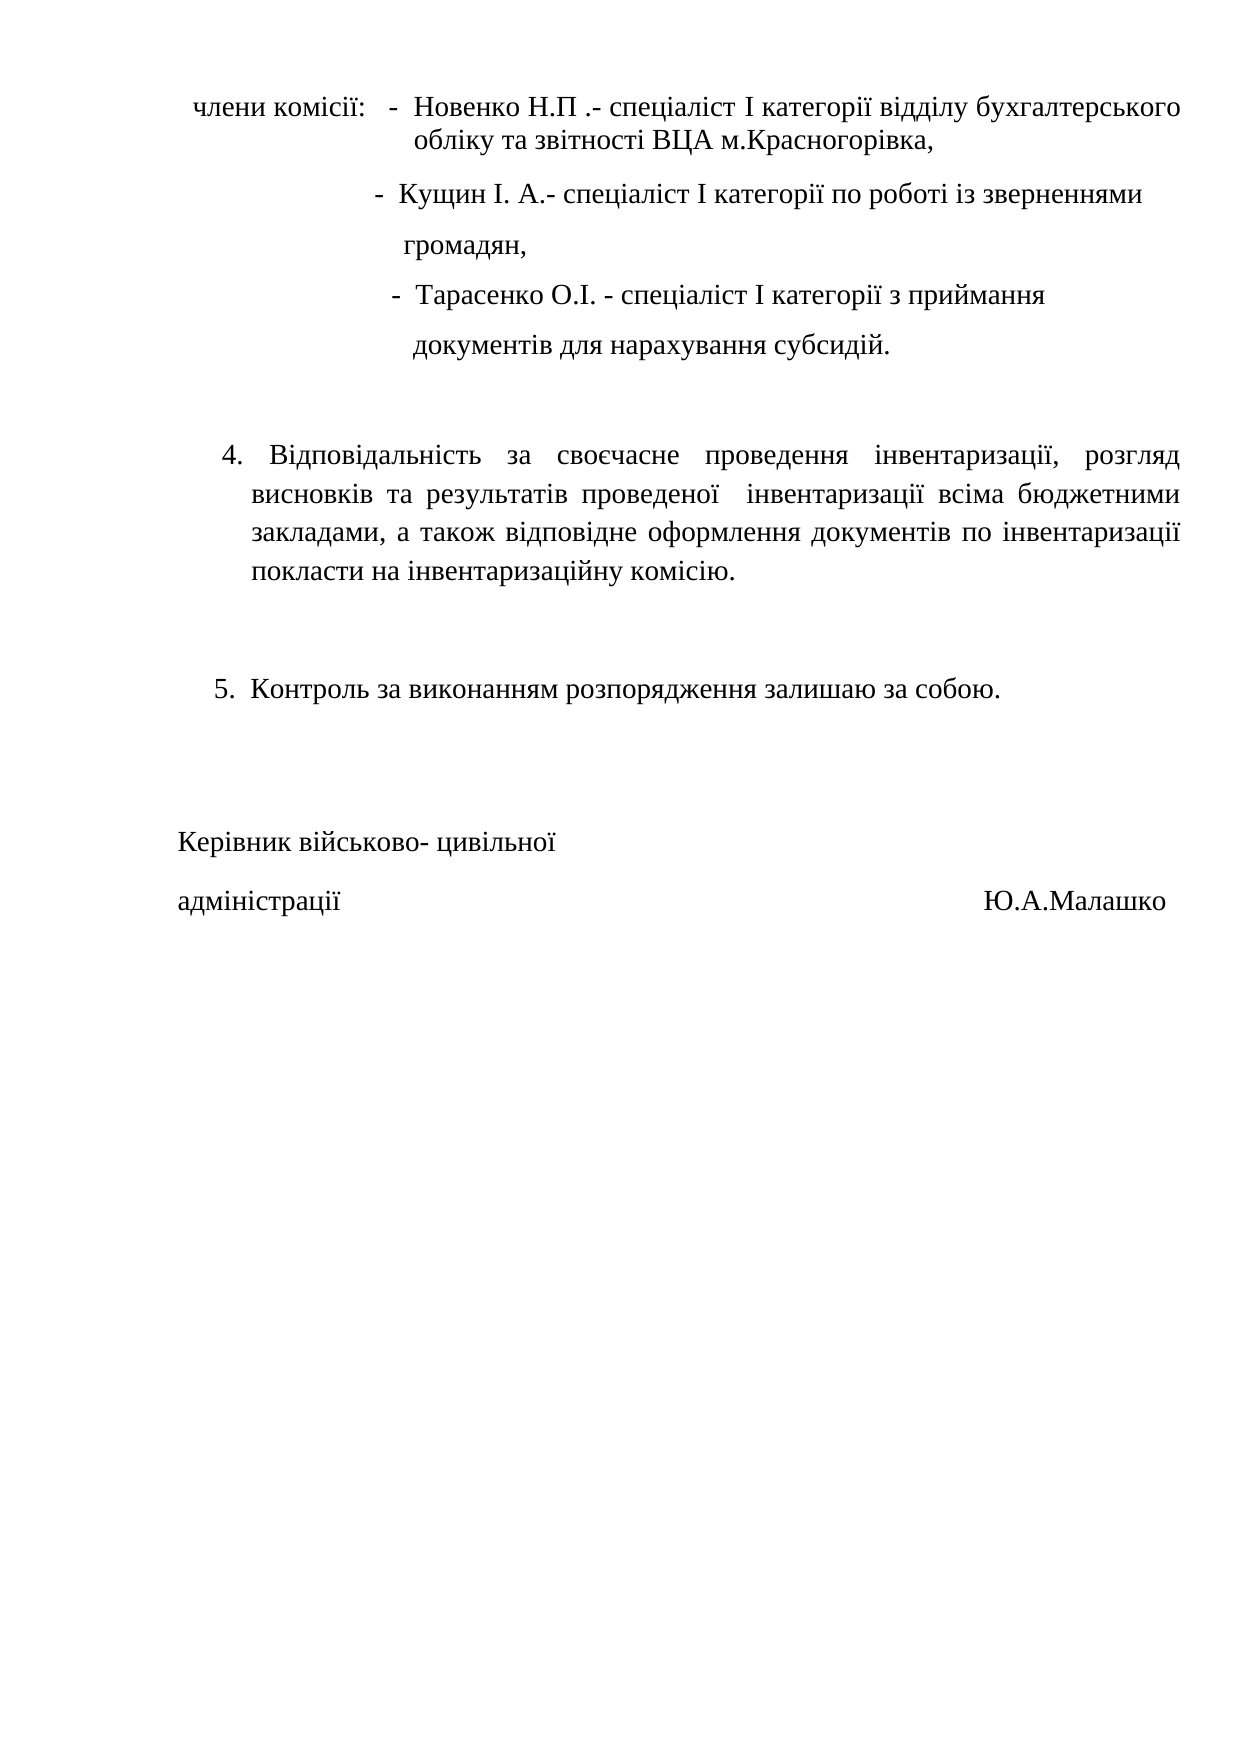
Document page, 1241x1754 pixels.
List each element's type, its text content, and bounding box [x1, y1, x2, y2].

text 4. Відповідальність за своєчасне проведення інвентаризації, розгляд висновків та результатів проведеної інвентаризації всіма бюджетними закладами, а також відповідне оформлення документів по інвентаризації покласти на інвентаризаційну комісію. [222, 437, 1181, 586]
text 5. Контроль за виконанням розпорядження залишаю за собою. [177, 672, 1181, 705]
text - Тарасенко О.І. - спеціаліст I категорії з приймання [354, 277, 1181, 311]
text документів для нарахування субсидій. [354, 327, 1181, 361]
text члени комісії: - Новенко Н.П .- спеціаліст I категорії відділу бухгалтерського обліку та звітності ВЦА м.Красногорівка, [177, 89, 1181, 156]
text громадян, [177, 227, 1181, 260]
text Керівник військово- цивільної [177, 824, 1181, 857]
text адміністрації Ю.А.Малашко [177, 883, 1181, 917]
text - Кущин І. А.- спеціаліст I категорії по роботі із зверненнями [177, 177, 1181, 210]
